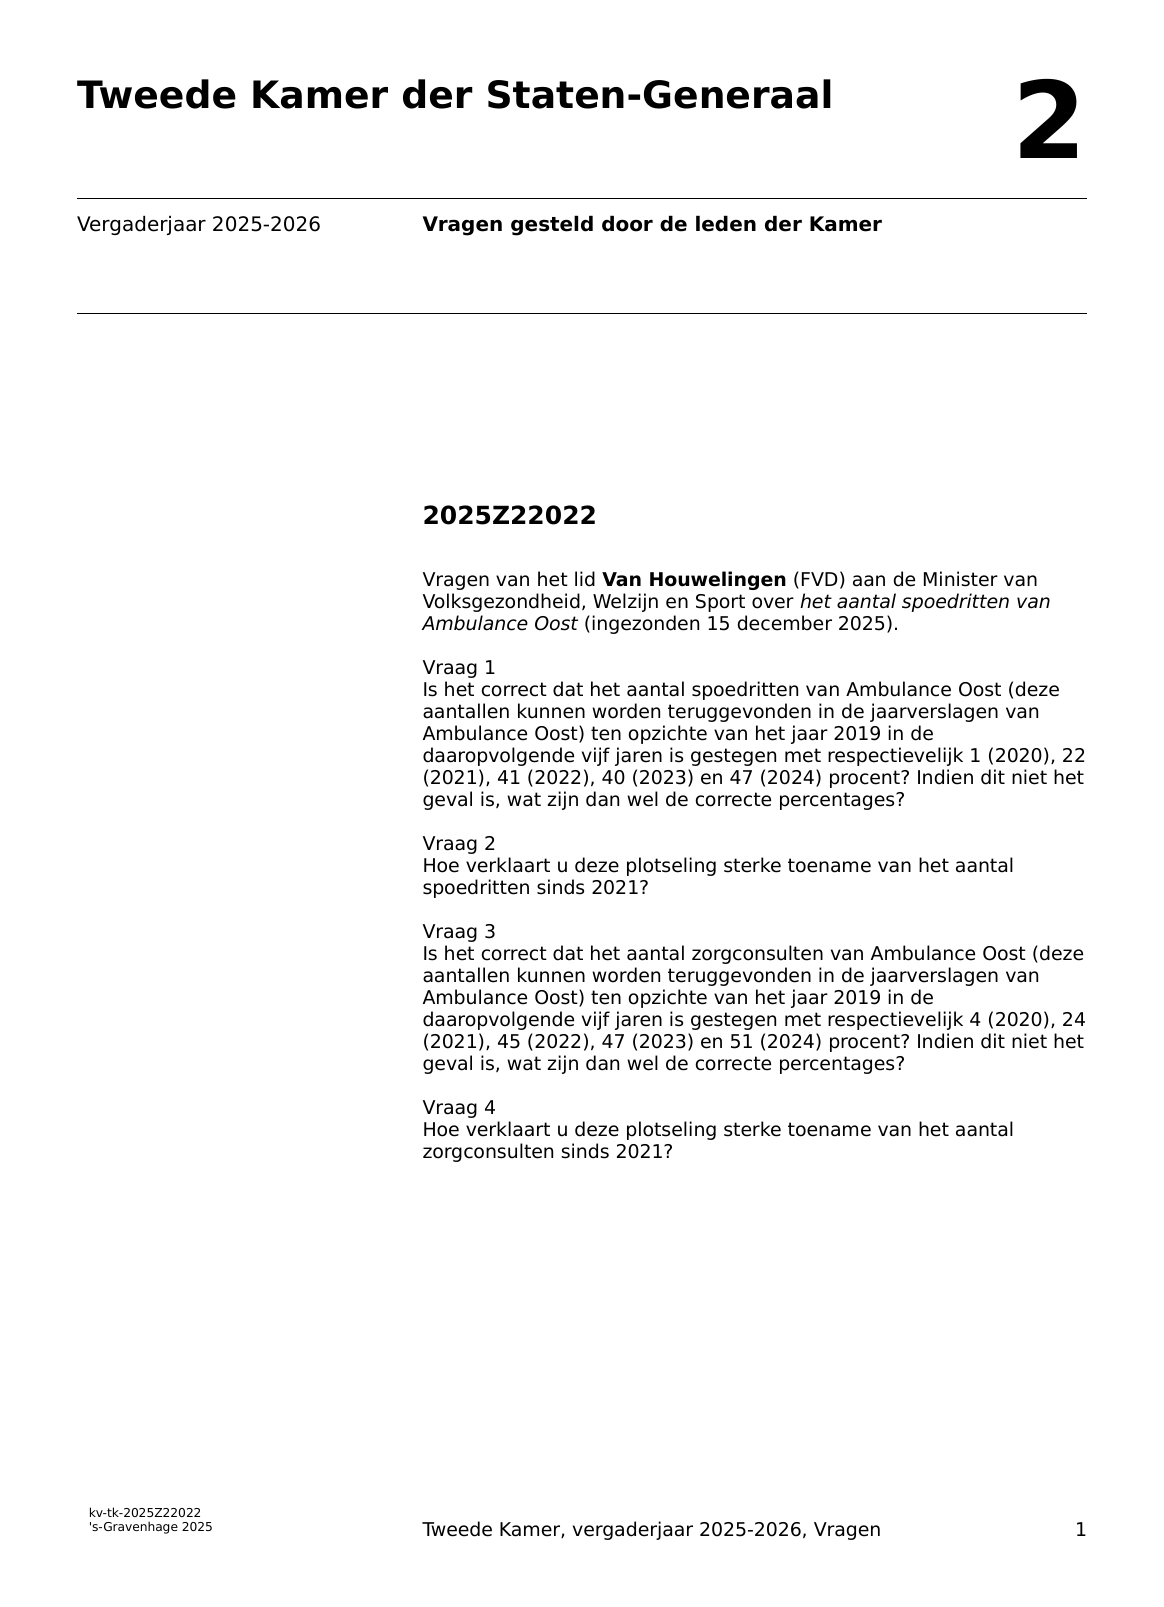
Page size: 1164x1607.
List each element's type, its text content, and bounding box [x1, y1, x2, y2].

table_header Tweede Kamer der Staten-Generaal [77, 59, 886, 198]
text Hoe verklaart u deze plotseling sterke toename van het aantal zorgconsulten sinds 2021? [422, 1119, 1087, 1163]
text Is het correct dat het aantal zorgconsulten van Ambulance Oost (deze aantallen kunnen worden teruggevonden in de jaarverslagen van Ambulance Oost) ten opzichte van het jaar 2019 in de daaropvolgende vijf jaren is gestegen met respectievelijk 4 (2020), 24 (2021), 45 (2022), 47 (2023) en 51 (2024) procent? Indien dit niet het geval is, wat zijn dan wel de correcte percentages? [422, 943, 1087, 1075]
text Vraag 3 [422, 921, 1087, 943]
text 2025Z22022 [422, 501, 1087, 531]
text kv-tk-2025Z22022 [88, 1506, 323, 1520]
table_header 2 [886, 59, 1087, 198]
text Is het correct dat het aantal spoedritten van Ambulance Oost (deze aantallen kunnen worden teruggevonden in de jaarverslagen van Ambulance Oost) ten opzichte van het jaar 2019 in de daaropvolgende vijf jaren is gestegen met respectievelijk 1 (2020), 22 (2021), 41 (2022), 40 (2023) en 47 (2024) procent? Indien dit niet het geval is, wat zijn dan wel de correcte percentages? [422, 679, 1087, 811]
text Vragen van het lid Van Houwelingen (FVD) aan de Minister van Volksgezondheid, Welzijn en Sport over het aantal spoedritten van Ambulance Oost (ingezonden 15 december 2025). [422, 569, 1087, 635]
table_cell Vragen gesteld door de leden der Kamer [422, 199, 1087, 313]
text Vraag 1 [422, 657, 1087, 679]
text Hoe verklaart u deze plotseling sterke toename van het aantal spoedritten sinds 2021? [422, 855, 1087, 899]
table_cell Vergaderjaar 2025-2026 [77, 199, 422, 313]
text 's-Gravenhage 2025 [88, 1520, 323, 1534]
text Vraag 4 [422, 1097, 1087, 1119]
text Vraag 2 [422, 833, 1087, 855]
